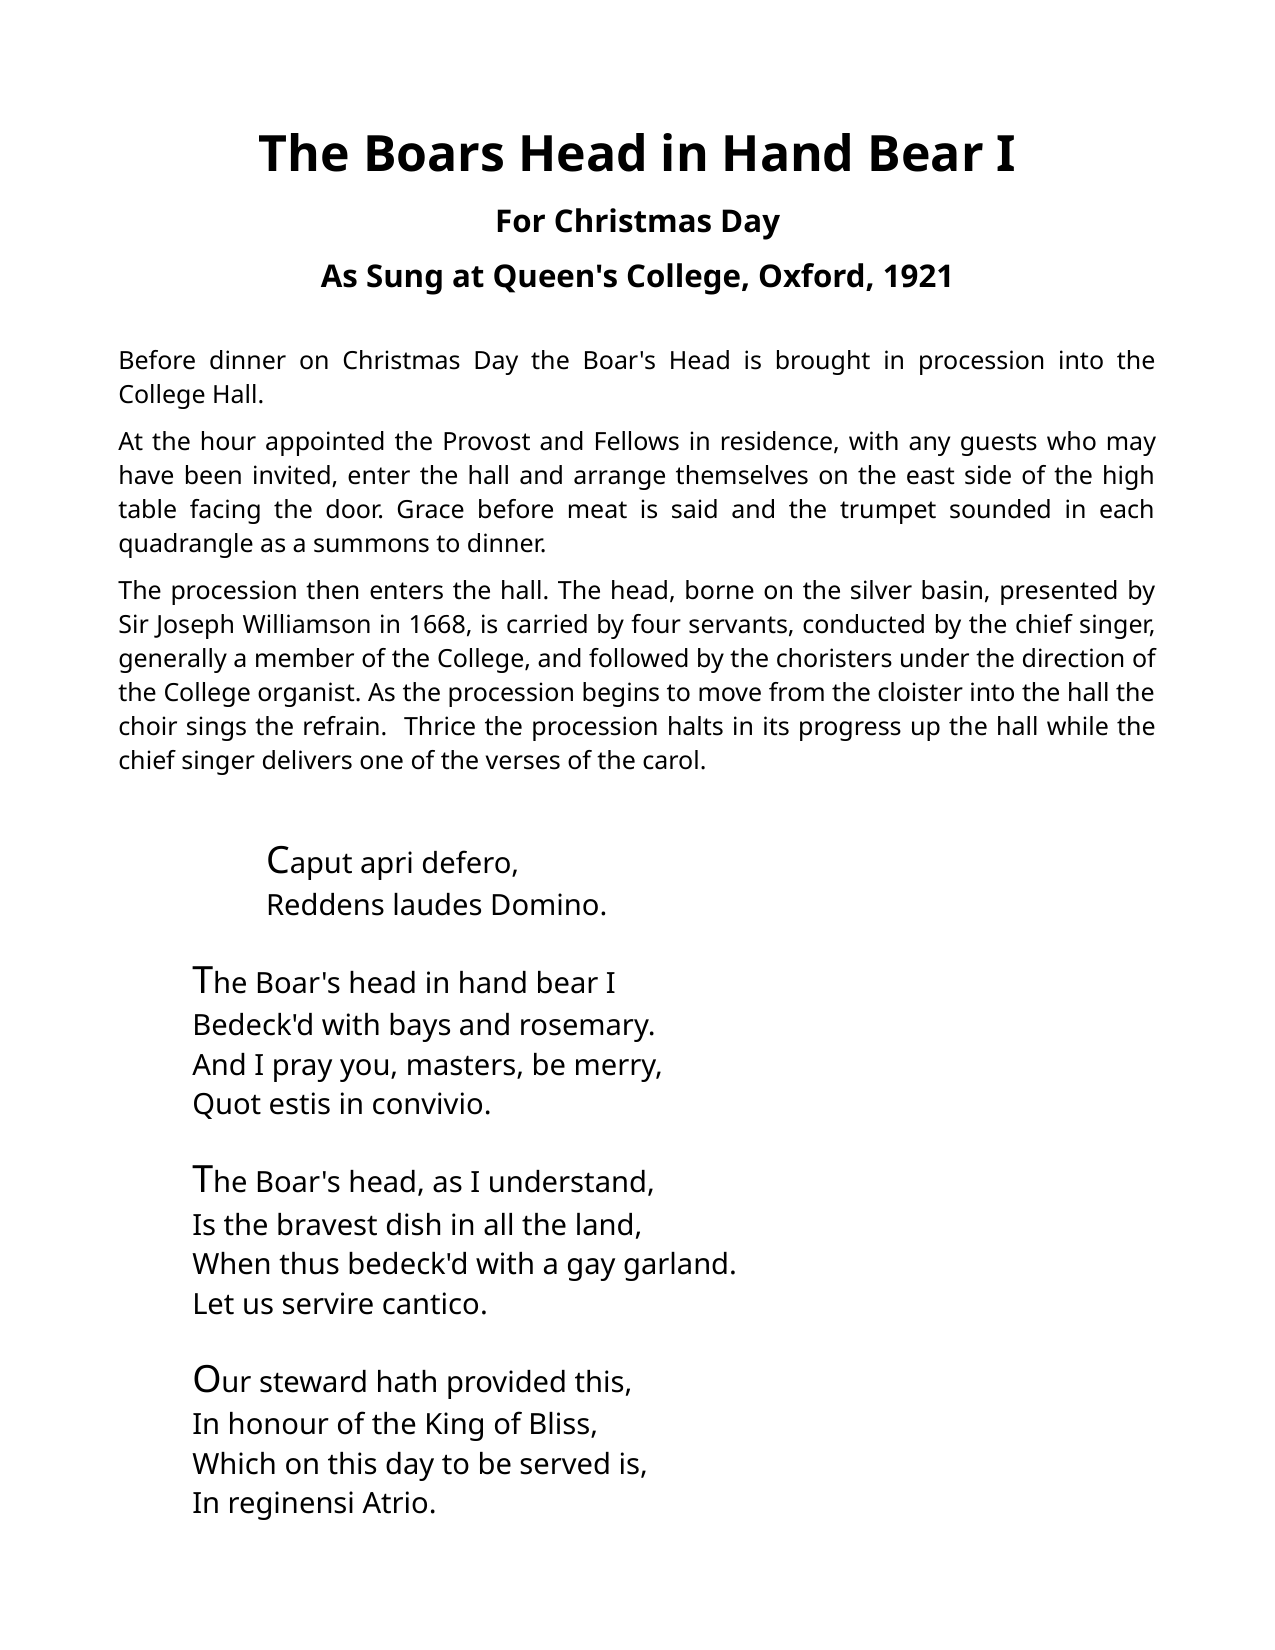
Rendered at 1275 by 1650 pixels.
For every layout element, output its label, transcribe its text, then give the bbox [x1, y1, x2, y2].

text Before dinner on Christmas Day the Boar's Head is brought in procession into the College Hall. [118, 343, 1157, 411]
text At the hour appointed the Provost and Fellows in residence, with any guests who may have been invited, enter the hall and arrange themselves on the east side of the high table facing the door. Grace before meat is said and the trumpet sounded in each quadrangle as a summons to dinner. [118, 424, 1157, 560]
text Caput apri defero, Reddens laudes Domino. [266, 833, 1157, 924]
text The Boars Head in Hand Bear I [118, 118, 1157, 186]
text As Sung at Queen's College, Oxford, 1921 [118, 254, 1157, 331]
text Our steward hath provided this, In honour of the King of Bliss, Which on this day to be served is, In reginensi Atrio. [192, 1352, 1157, 1522]
text The procession then enters the hall. The head, borne on the silver basin, presented by Sir Joseph Williamson in 1668, is carried by four servants, conducted by the chief singer, generally a member of the College, and followed by the choristers under the direction of the College organist. As the procession begins to move from the cloister into the hall the choir sings the refrain. Thrice the procession halts in its progress up the hall while the chief singer delivers one of the verses of the carol. [118, 572, 1157, 777]
text For Christmas Day [118, 199, 1157, 241]
text The Boar's head, as I understand, Is the bravest dish in all the land, When thus bedeck'd with a gay garland. Let us servire cantico. [192, 1153, 1098, 1323]
text The Boar's head in hand bear I Bedeck'd with bays and rosemary. And I pray you, masters, be merry, Quot estis in convivio. [192, 953, 1098, 1123]
